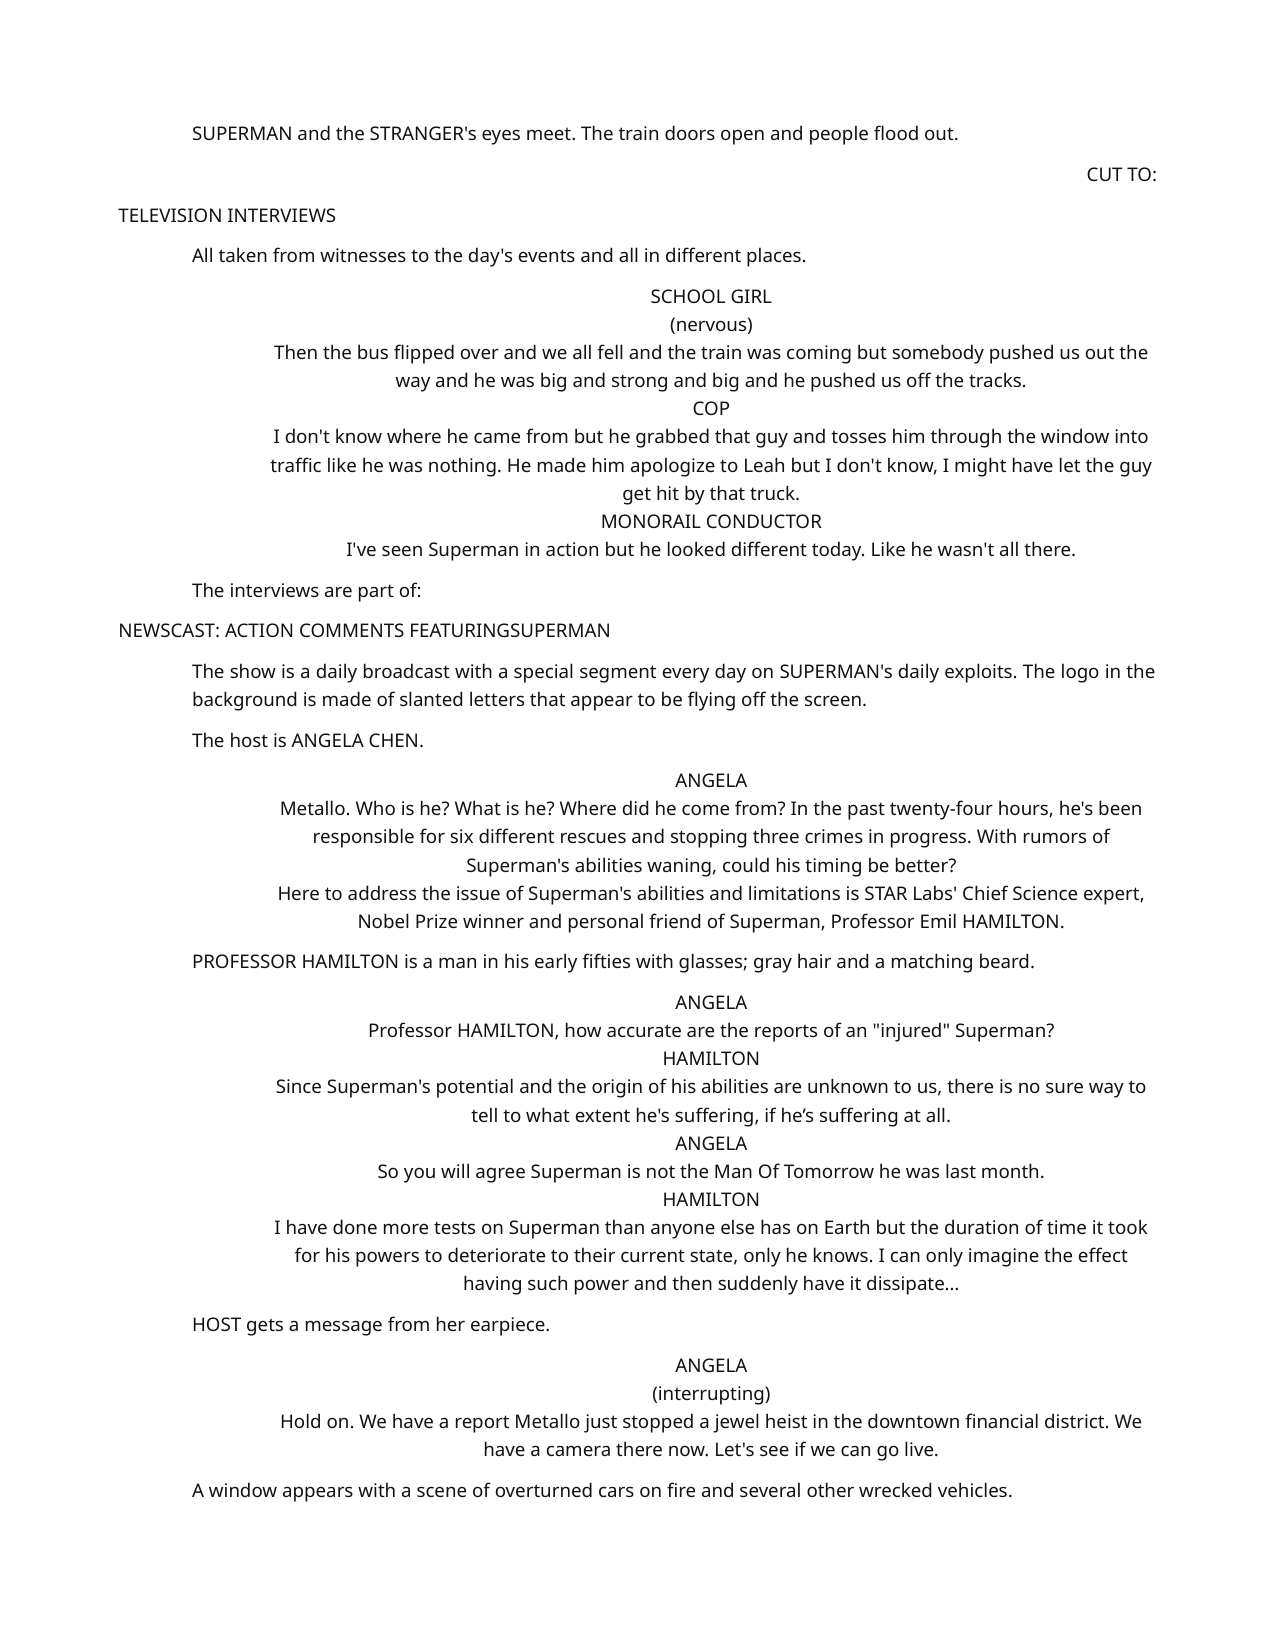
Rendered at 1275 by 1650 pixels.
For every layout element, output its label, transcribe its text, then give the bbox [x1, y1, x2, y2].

list PROFESSOR HAMILTON is a man in his early fifties with glasses; gray hair and a matching beard. [118, 946, 1157, 974]
list All taken from witnesses to the day's events and all in different places. [118, 240, 1157, 268]
list ANGELA Metallo. Who is he? What is he? Where did he come from? In the past twenty-four hours, he's been responsible for six different rescues and stopping three crimes in progress. With rumors of Superman's abilities waning, could his timing be better? [118, 765, 1157, 877]
list COP I don't know where he came from but he grabbed that guy and tosses him through the window into traffic like he was nothing. He made him apologize to Leah but I don't know, I might have let the guy get hit by that truck. [118, 393, 1157, 506]
list A window appears with a scene of overturned cars on fire and several other wrecked vehicles. [118, 1474, 1157, 1502]
list The show is a daily broadcast with a special segment every day on SUPERMAN's daily exploits. The logo in the background is made of slanted letters that appear to be flying off the screen. [118, 656, 1157, 712]
list ANGELA Professor HAMILTON, how accurate are the reports of an "injured" Superman? [118, 987, 1157, 1043]
list HAMILTON I have done more tests on Superman than anyone else has on Earth but the duration of time it took for his powers to deteriorate to their current state, only he knows. I can only imagine the effect having such power and then suddenly have it dissipate… [118, 1184, 1157, 1296]
list Here to address the issue of Superman's abilities and limitations is STAR Labs' Chief Science expert, Nobel Prize winner and personal friend of Superman, Professor Emil HAMILTON. [118, 877, 1157, 934]
list ANGELA (interrupting) Hold on. We have a report Metallo just stopped a jewel heist in the downtown financial district. We have a camera there now. Let's see if we can go live. [118, 1349, 1157, 1462]
text NEWSCAST: ACTION COMMENTS FEATURINGSUPERMAN [118, 615, 1157, 643]
list The interviews are part of: [118, 574, 1157, 602]
list HAMILTON Since Superman's potential and the origin of his abilities are unknown to us, there is no sure way to tell to what extent he's suffering, if he’s suffering at all. [118, 1043, 1157, 1127]
text CUT TO: [118, 159, 1157, 187]
text TELEVISION INTERVIEWS [118, 199, 1157, 227]
list The host is ANGELA CHEN. [118, 724, 1157, 752]
list SUPERMAN and the STRANGER's eyes meet. The train doors open and people flood out. [118, 118, 1157, 146]
list HOST gets a message from her earpiece. [118, 1309, 1157, 1337]
list SCHOOL GIRL (nervous) Then the bus flipped over and we all fell and the train was coming but somebody pushed us out the way and he was big and strong and big and he pushed us off the tracks. [118, 281, 1157, 393]
list MONORAIL CONDUCTOR I've seen Superman in action but he looked different today. Like he wasn't all there. [118, 506, 1157, 562]
list ANGELA So you will agree Superman is not the Man Of Tomorrow he was last month. [118, 1127, 1157, 1184]
